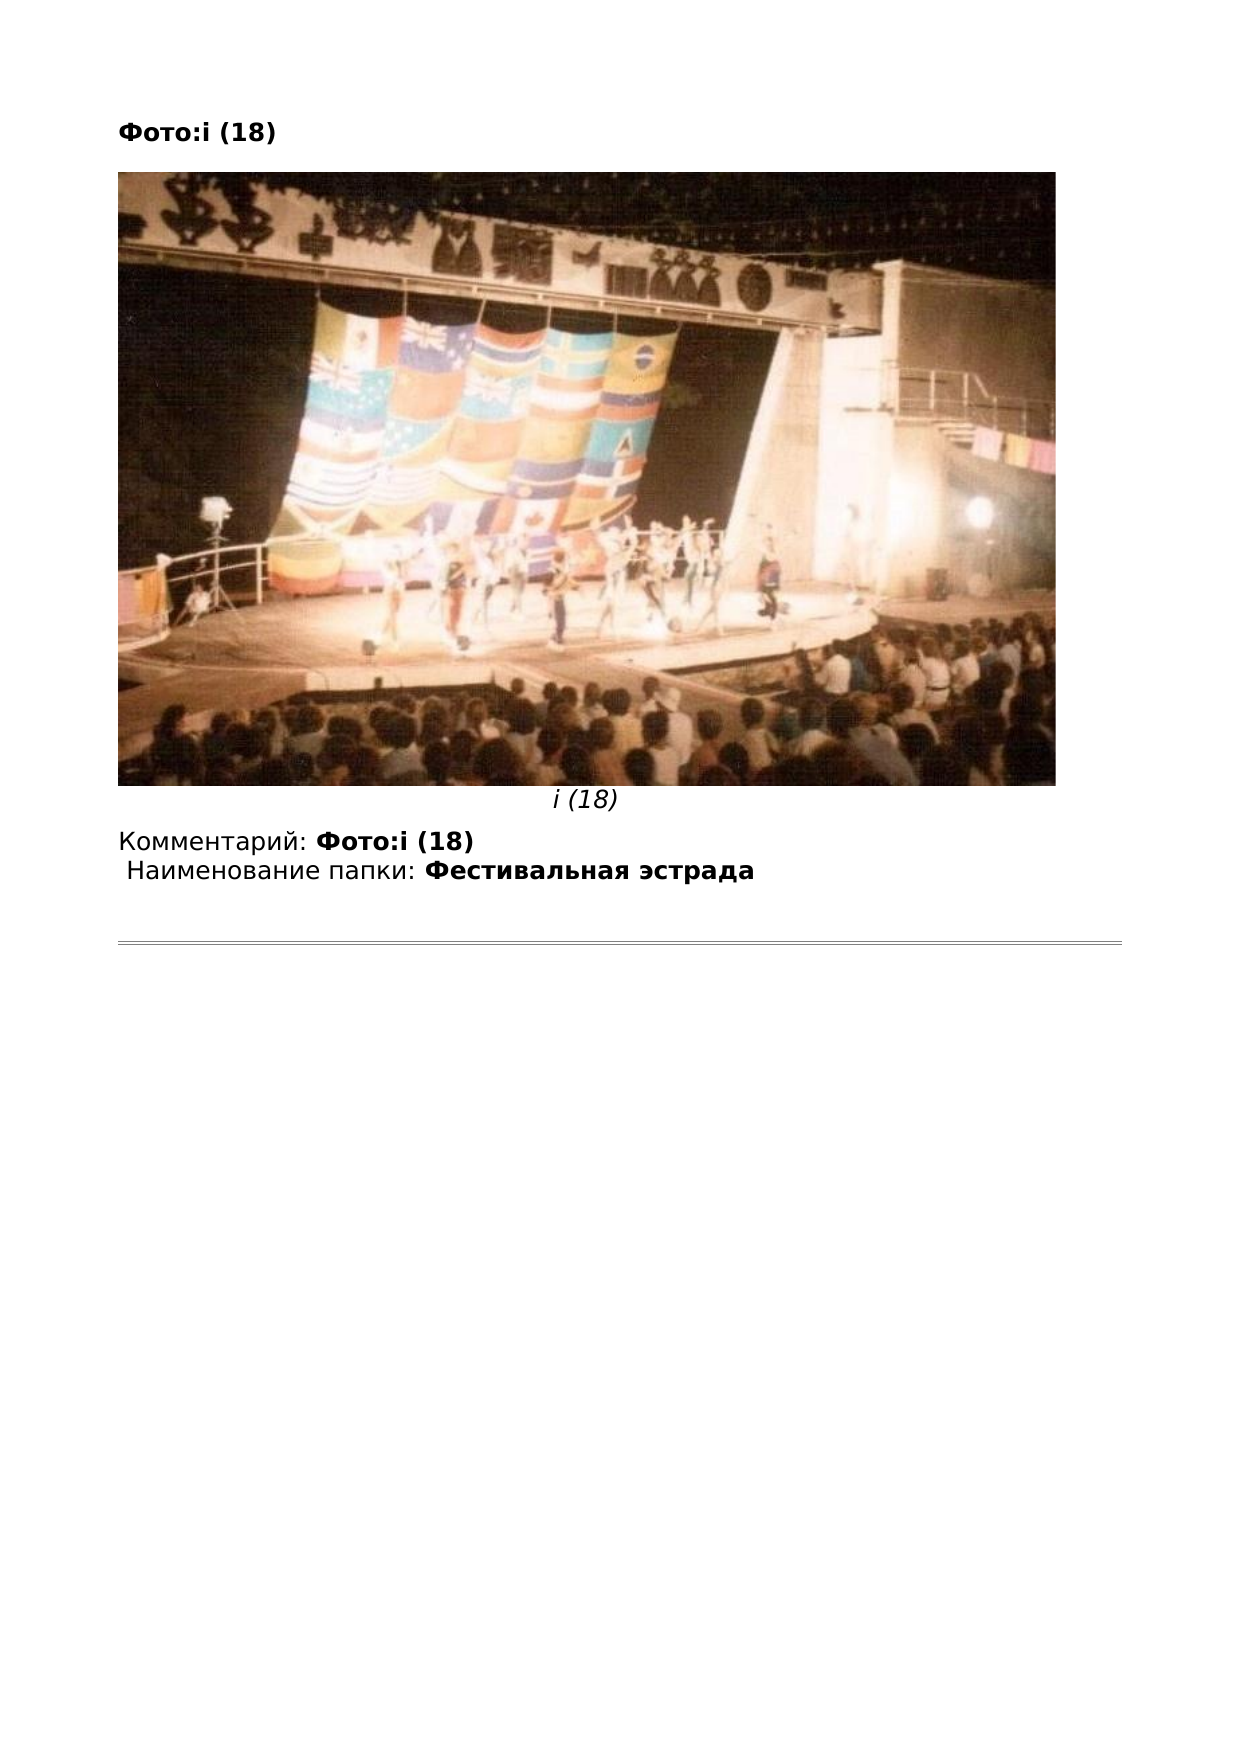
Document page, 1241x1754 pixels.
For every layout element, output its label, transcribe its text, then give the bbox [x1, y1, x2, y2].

text Комментарий: Фото:i (18) Наименование папки: Фестивальная эстрада [118, 827, 1122, 914]
picture [118, 172, 1056, 786]
subtitle Фото:i (18) [118, 118, 1122, 147]
text i (18) [118, 786, 1056, 814]
